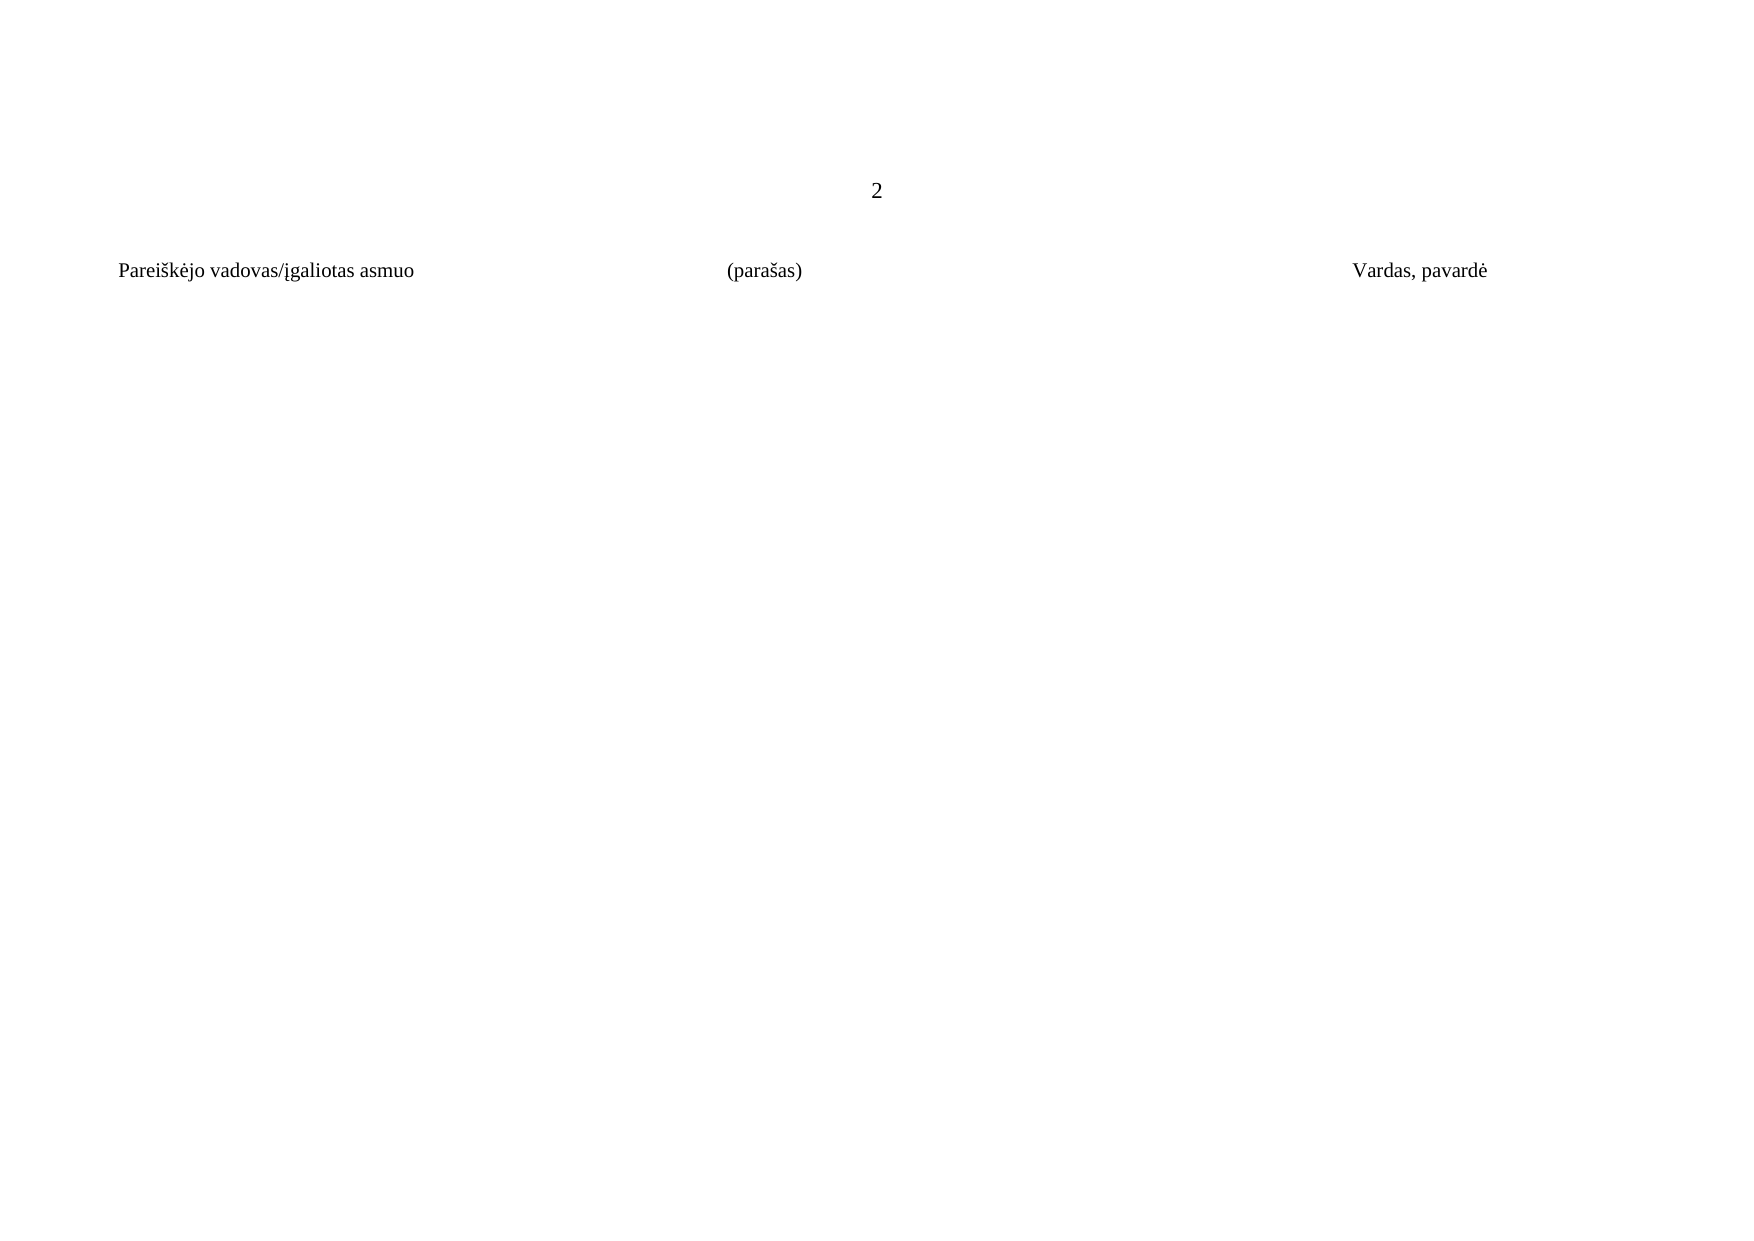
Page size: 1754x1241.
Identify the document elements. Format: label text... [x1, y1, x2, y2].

text Pareiškėjo vadovas/įgaliotas asmuo (parašas) Vardas, pavardė [118, 254, 1636, 283]
